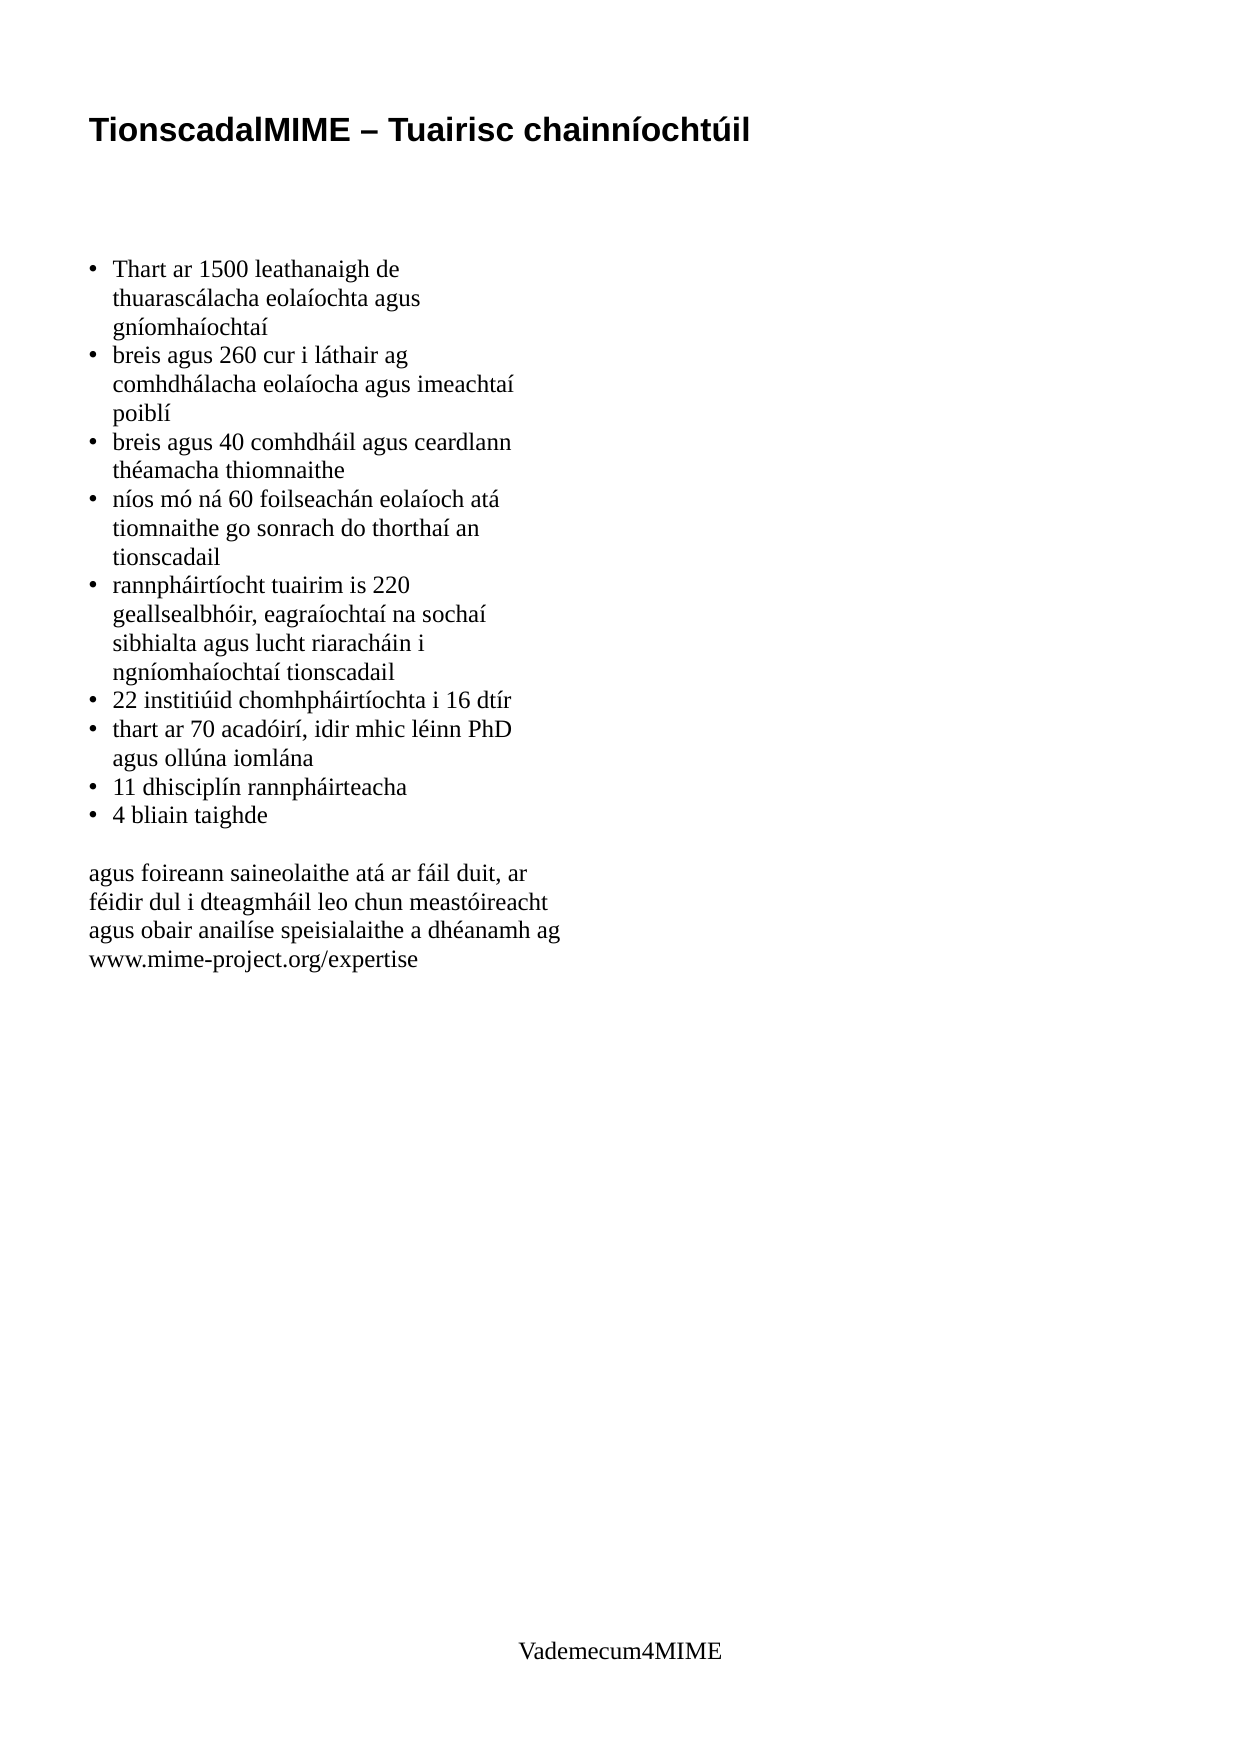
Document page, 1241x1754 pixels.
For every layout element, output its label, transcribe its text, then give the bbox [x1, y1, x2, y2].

list 4 bliain taighde [88, 801, 532, 829]
list níos mó ná 60 foilseachán eolaíoch atá tiomnaithe go sonrach do thorthaí an tionscadail [88, 484, 532, 571]
text agus foireann saineolaithe atá ar fáil duit, ar féidir dul i dteagmháil leo chun meastóireacht agus obair anailíse speisialaithe a dhéanamh ag www.mime-project.org/expertise [88, 858, 561, 973]
list Thart ar 1500 leathanaigh de thuarascálacha eolaíochta agus gníomhaíochtaí [88, 254, 532, 341]
list breis agus 40 comhdháil agus ceardlann théamacha thiomnaithe [88, 427, 532, 484]
subtitle TionscadalMIME – Tuairisc chainníochtúil [88, 109, 1152, 148]
list 11 dhisciplín rannpháirteacha [88, 772, 532, 801]
list thart ar 70 acadóirí, idir mhic léinn PhD agus ollúna iomlána [88, 714, 532, 772]
list 22 institiúid chomhpháirtíochta i 16 dtír [88, 686, 532, 714]
list rannpháirtíocht tuairim is 220 geallsealbhóir, eagraíochtaí na sochaí sibhialta agus lucht riaracháin i ngníomhaíochtaí tionscadail [88, 571, 532, 686]
list breis agus 260 cur i láthair ag comhdhálacha eolaíocha agus imeachtaí poiblí [88, 341, 532, 427]
